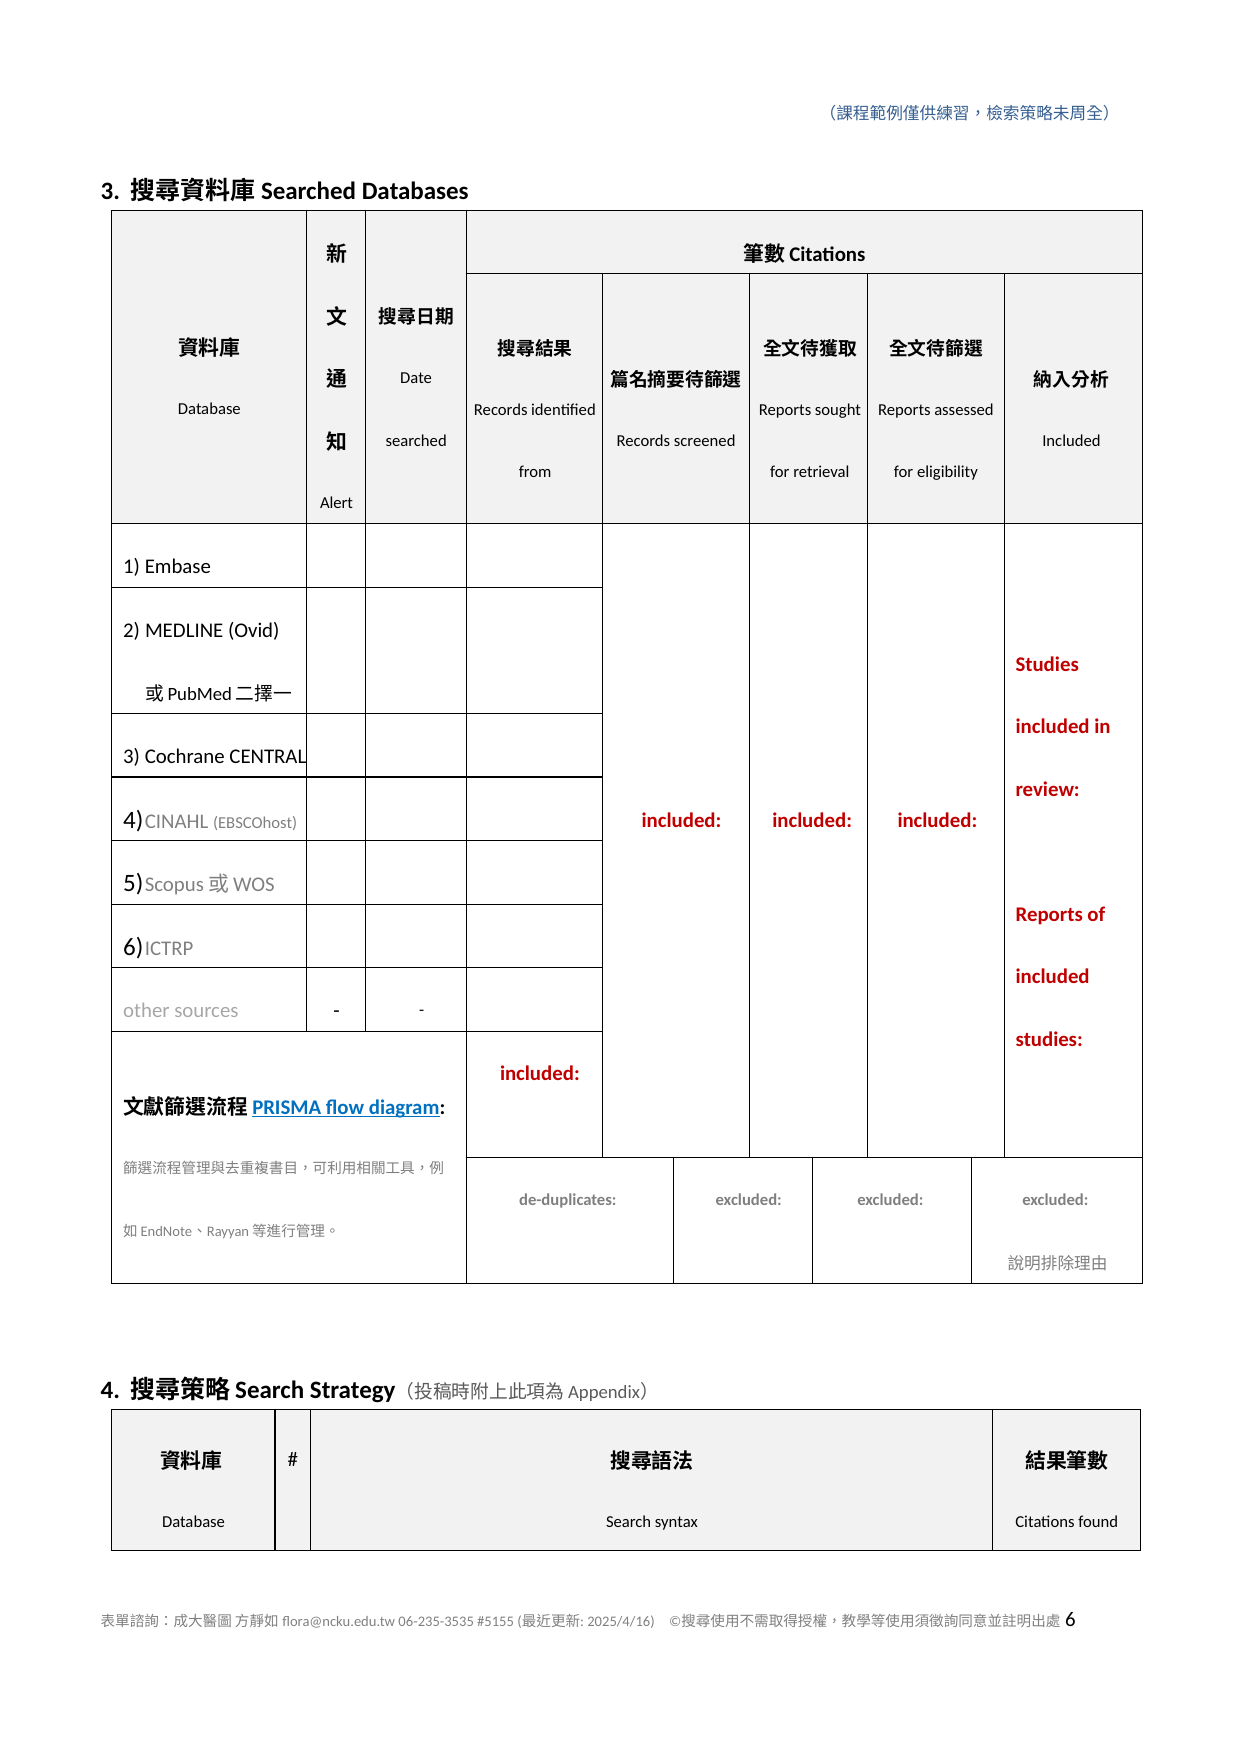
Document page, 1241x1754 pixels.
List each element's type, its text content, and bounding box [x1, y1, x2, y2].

table_header 搜尋語法 Search syntax [311, 1410, 992, 1550]
table_cell Embase [112, 524, 306, 587]
table_header 筆數Citations [467, 211, 1142, 273]
table_header 新文通知 Alert [307, 211, 365, 523]
table_cell - [307, 968, 365, 1031]
table_cell [366, 588, 466, 713]
table_cell 全文待獲取 Reports sought for retrieval [750, 274, 867, 523]
table_cell [307, 841, 365, 903]
table_cell Studies included in review: Reports of included studies: [1005, 524, 1142, 1157]
table_cell Cochrane CENTRAL [112, 714, 306, 776]
table_cell other sources [112, 968, 306, 1031]
table_cell [467, 841, 602, 903]
table_header 結果筆數Citations found [993, 1410, 1140, 1550]
table_cell [467, 714, 602, 776]
table_cell [307, 778, 365, 840]
table_cell [467, 524, 602, 587]
table_cell included: [603, 524, 749, 1157]
table_cell 篇名摘要待篩選 Records screened [603, 274, 749, 523]
table_cell 文獻篩選流程PRISMA flow diagram: 篩選流程管理與去重複書目，可利用相關工具，例如EndNote、Rayyan等進行管理。 [112, 1032, 466, 1283]
table_header 搜尋日期 Date searched [366, 211, 466, 523]
table_cell [467, 778, 602, 840]
table_cell [307, 905, 365, 967]
table_cell [366, 841, 466, 903]
table_cell [366, 778, 466, 840]
table_cell MEDLINE (Ovid) 或PubMed二擇一 [112, 588, 306, 713]
table_cell [467, 588, 602, 713]
table_cell excluded: 說明排除理由 [972, 1158, 1142, 1283]
table_cell 搜尋結果 Records identified from [467, 274, 602, 523]
table_header 資料庫 Database [112, 1410, 274, 1550]
table_cell [307, 714, 365, 776]
list 搜尋資料庫 Searched Databases [100, 147, 1140, 210]
table_cell [307, 588, 365, 713]
table_cell [366, 714, 466, 776]
table_header # [276, 1410, 310, 1550]
table_cell CINAHL (EBSCOhost) [112, 778, 306, 840]
table_cell included: [467, 1032, 602, 1157]
table_cell excluded: [674, 1158, 812, 1283]
table_cell included: [750, 524, 867, 1157]
table_cell [467, 905, 602, 967]
list 搜尋策略Search Strategy（投稿時附上此項為Appendix） [100, 1346, 1140, 1409]
table_cell included: [868, 524, 1004, 1157]
table_cell [366, 524, 466, 587]
table_cell [307, 524, 365, 587]
table_cell Scopus或WOS [112, 841, 306, 903]
table_cell de-duplicates: [467, 1158, 673, 1283]
table_cell [467, 968, 602, 1031]
table_cell excluded: [813, 1158, 971, 1283]
table_cell ICTRP [112, 905, 306, 967]
table_cell 納入分析 Included [1005, 274, 1142, 523]
table_cell [366, 905, 466, 967]
table_cell 全文待篩選 Reports assessed for eligibility [868, 274, 1004, 523]
table_cell - [366, 968, 466, 1031]
table_header 資料庫 Database [112, 211, 306, 523]
